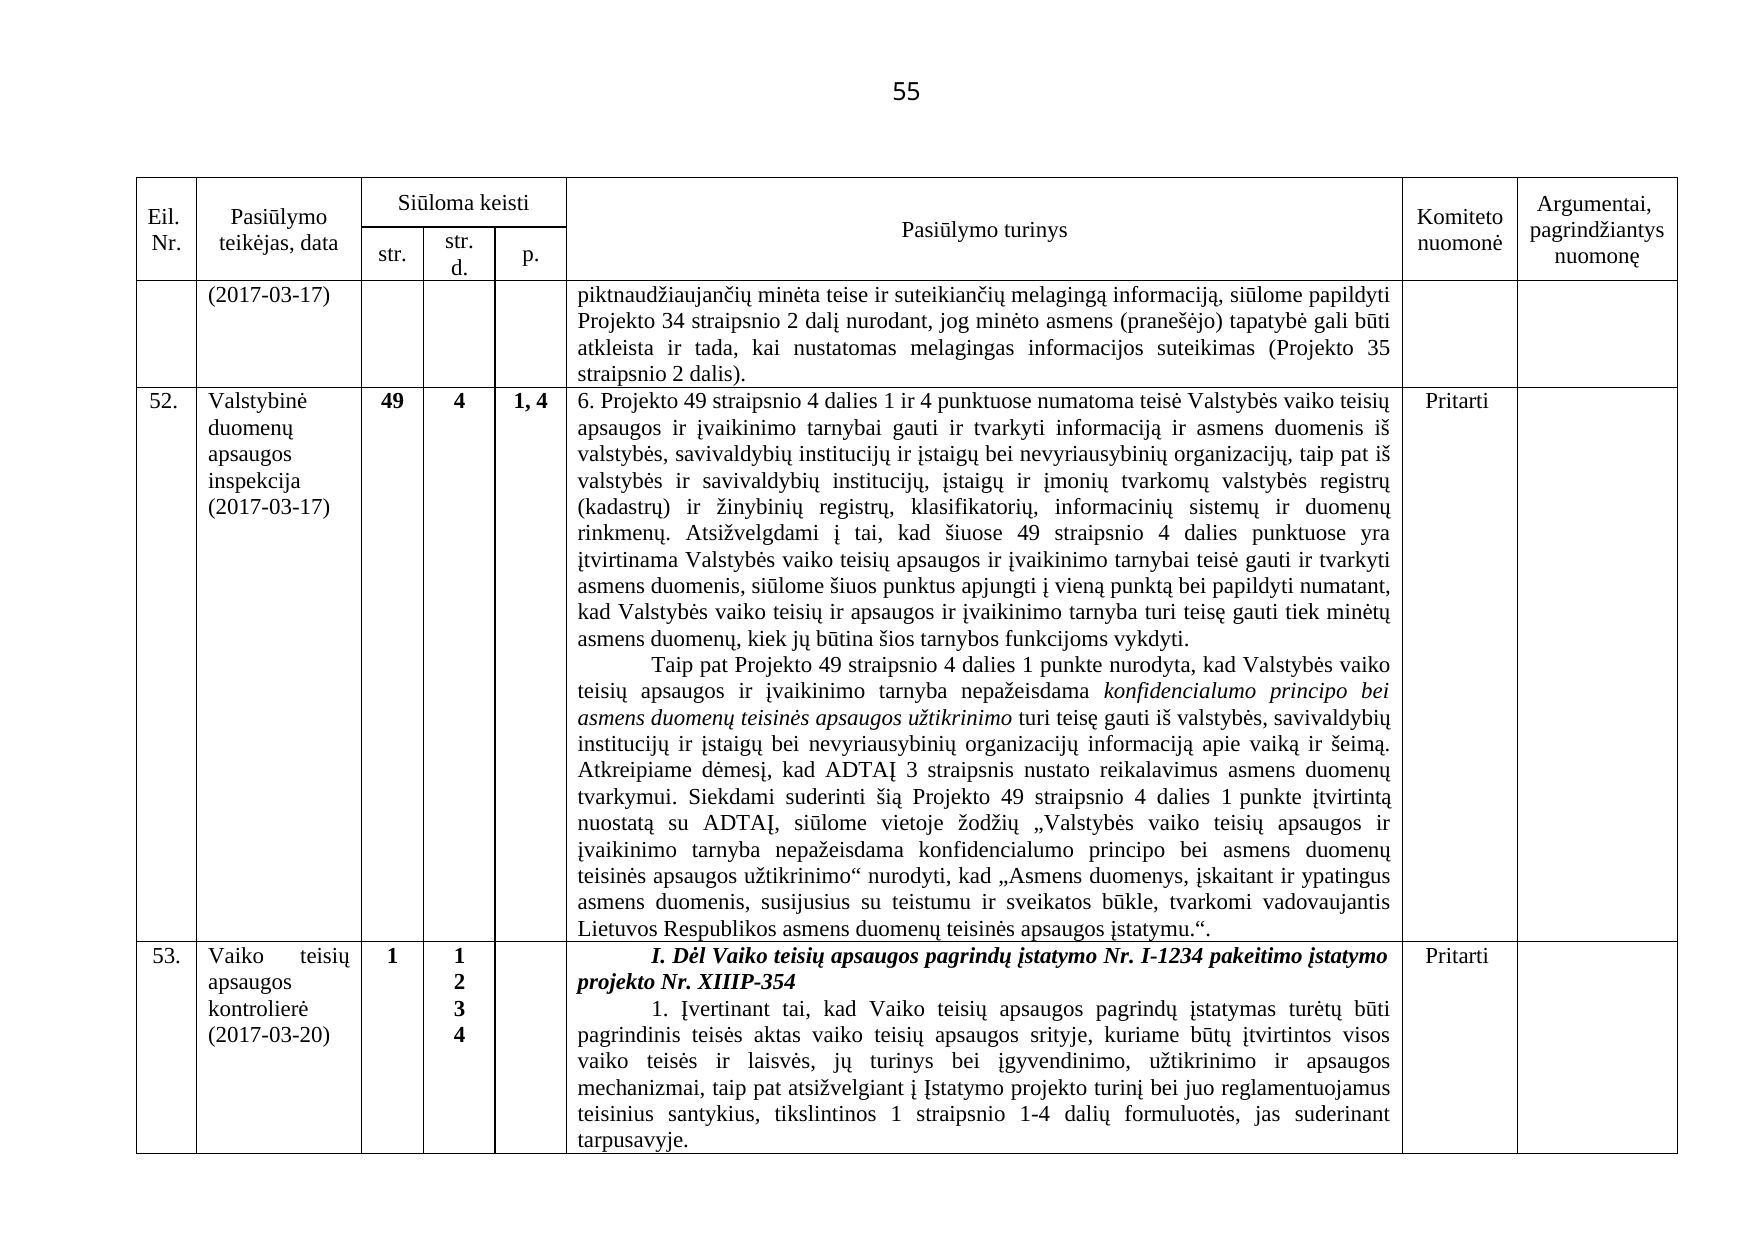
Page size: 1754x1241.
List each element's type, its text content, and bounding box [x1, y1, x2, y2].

table_cell p. [496, 228, 566, 280]
table_cell 53. [137, 942, 196, 1153]
table_cell [1403, 281, 1517, 387]
table_cell Valstybinė duomenų apsaugos inspekcija (2017-03-17) [197, 388, 361, 941]
table_cell [496, 942, 566, 1153]
table_cell 52. [137, 388, 196, 941]
table_cell [362, 281, 423, 387]
table_cell Vaiko teisių apsaugos kontrolierė (2017-03-20) [197, 942, 361, 1153]
table_cell (2017-03-17) [197, 281, 361, 387]
table_header Komiteto nuomonė [1403, 178, 1517, 280]
table_header Pasiūlymo turinys [567, 178, 1402, 280]
table_cell 1 [362, 942, 423, 1153]
table_cell piktnaudžiaujančių minėta teise ir suteikiančių melagingą informaciją, siūlome papildyti Projekto 34 straipsnio 2 dalį nurodant, jog minėto asmens (pranešėjo) tapatybė gali būti atkleista ir tada, kai nustatomas melagingas informacijos suteikimas (Projekto 35 straipsnio 2 dalis). [567, 281, 1402, 387]
table_cell str. [362, 228, 423, 280]
table_cell Pritarti [1403, 942, 1517, 1153]
table_cell [1518, 942, 1677, 1153]
table_cell 1 2 3 4 [424, 942, 494, 1153]
table_cell [424, 281, 494, 387]
table_cell [496, 281, 566, 387]
table_cell [137, 281, 196, 387]
table_header Eil. Nr. [137, 178, 196, 280]
table_cell Pritarti [1403, 388, 1517, 941]
table_cell [1518, 388, 1677, 941]
table_cell str. d. [424, 228, 494, 280]
table_header Siūloma keisti [362, 178, 566, 226]
table_cell 49 [362, 388, 423, 941]
table_cell 4 [424, 388, 494, 941]
table_cell 6. Projekto 49 straipsnio 4 dalies 1 ir 4 punktuose numatoma teisė Valstybės vaiko teisių apsaugos ir įvaikinimo tarnybai gauti ir tvarkyti informaciją ir asmens duomenis iš valstybės, savivaldybių institucijų ir įstaigų bei nevyriausybinių organizacijų, taip pat iš valstybės ir savivaldybių institucijų, įstaigų ir įmonių tvarkomų valstybės registrų (kadastrų) ir žinybinių registrų, klasifikatorių, informacinių sistemų ir duomenų rinkmenų. Atsižvelgdami į tai, kad šiuose 49 straipsnio 4 dalies punktuose yra įtvirtinama Valstybės vaiko teisių apsaugos ir įvaikinimo tarnybai teisė gauti ir tvarkyti asmens duomenis, siūlome šiuos punktus apjungti į vieną punktą bei papildyti numatant, kad Valstybės vaiko teisių ir apsaugos ir įvaikinimo tarnyba turi teisę gauti tiek minėtų asmens duomenų, kiek jų būtina šios tarnybos funkcijoms vykdyti. Taip pat Projekto 49 straipsnio 4 dalies 1 punkte nurodyta, kad Valstybės vaiko teisių apsaugos ir įvaikinimo tarnyba nepažeisdama konfidencialumo principo bei asmens duomenų teisinės apsaugos užtikrinimo turi teisę gauti iš valstybės, savivaldybių institucijų ir įstaigų bei nevyriausybinių organizacijų informaciją apie vaiką ir šeimą. Atkreipiame dėmesį, kad ADTAĮ 3 straipsnis nustato reikalavimus asmens duomenų tvarkymui. Siekdami suderinti šią Projekto 49 straipsnio 4 dalies 1 punkte įtvirtintą nuostatą su ADTAĮ, siūlome vietoje žodžių „Valstybės vaiko teisių apsaugos ir įvaikinimo tarnyba nepažeisdama konfidencialumo principo bei asmens duomenų teisinės apsaugos užtikrinimo“ nurodyti, kad „Asmens duomenys, įskaitant ir ypatingus asmens duomenis, susijusius su teistumu ir sveikatos būkle, tvarkomi vadovaujantis Lietuvos Respublikos asmens duomenų teisinės apsaugos įstatymu.“. [567, 388, 1402, 941]
table_cell 1, 4 [496, 388, 566, 941]
table_cell [1518, 281, 1677, 387]
table_header Pasiūlymo teikėjas, data [197, 178, 361, 280]
table_cell I. Dėl Vaiko teisių apsaugos pagrindų įstatymo Nr. I-1234 pakeitimo įstatymo projekto Nr. XIIIP-354 1. Įvertinant tai, kad Vaiko teisių apsaugos pagrindų įstatymas turėtų būti pagrindinis teisės aktas vaiko teisių apsaugos srityje, kuriame būtų įtvirtintos visos vaiko teisės ir laisvės, jų turinys bei įgyvendinimo, užtikrinimo ir apsaugos mechanizmai, taip pat atsižvelgiant į Įstatymo projekto turinį bei juo reglamentuojamus teisinius santykius, tikslintinos 1 straipsnio 1-4 dalių formuluotės, jas suderinant tarpusavyje. [567, 942, 1402, 1153]
table_header Argumentai, pagrindžiantys nuomonę [1518, 178, 1677, 280]
